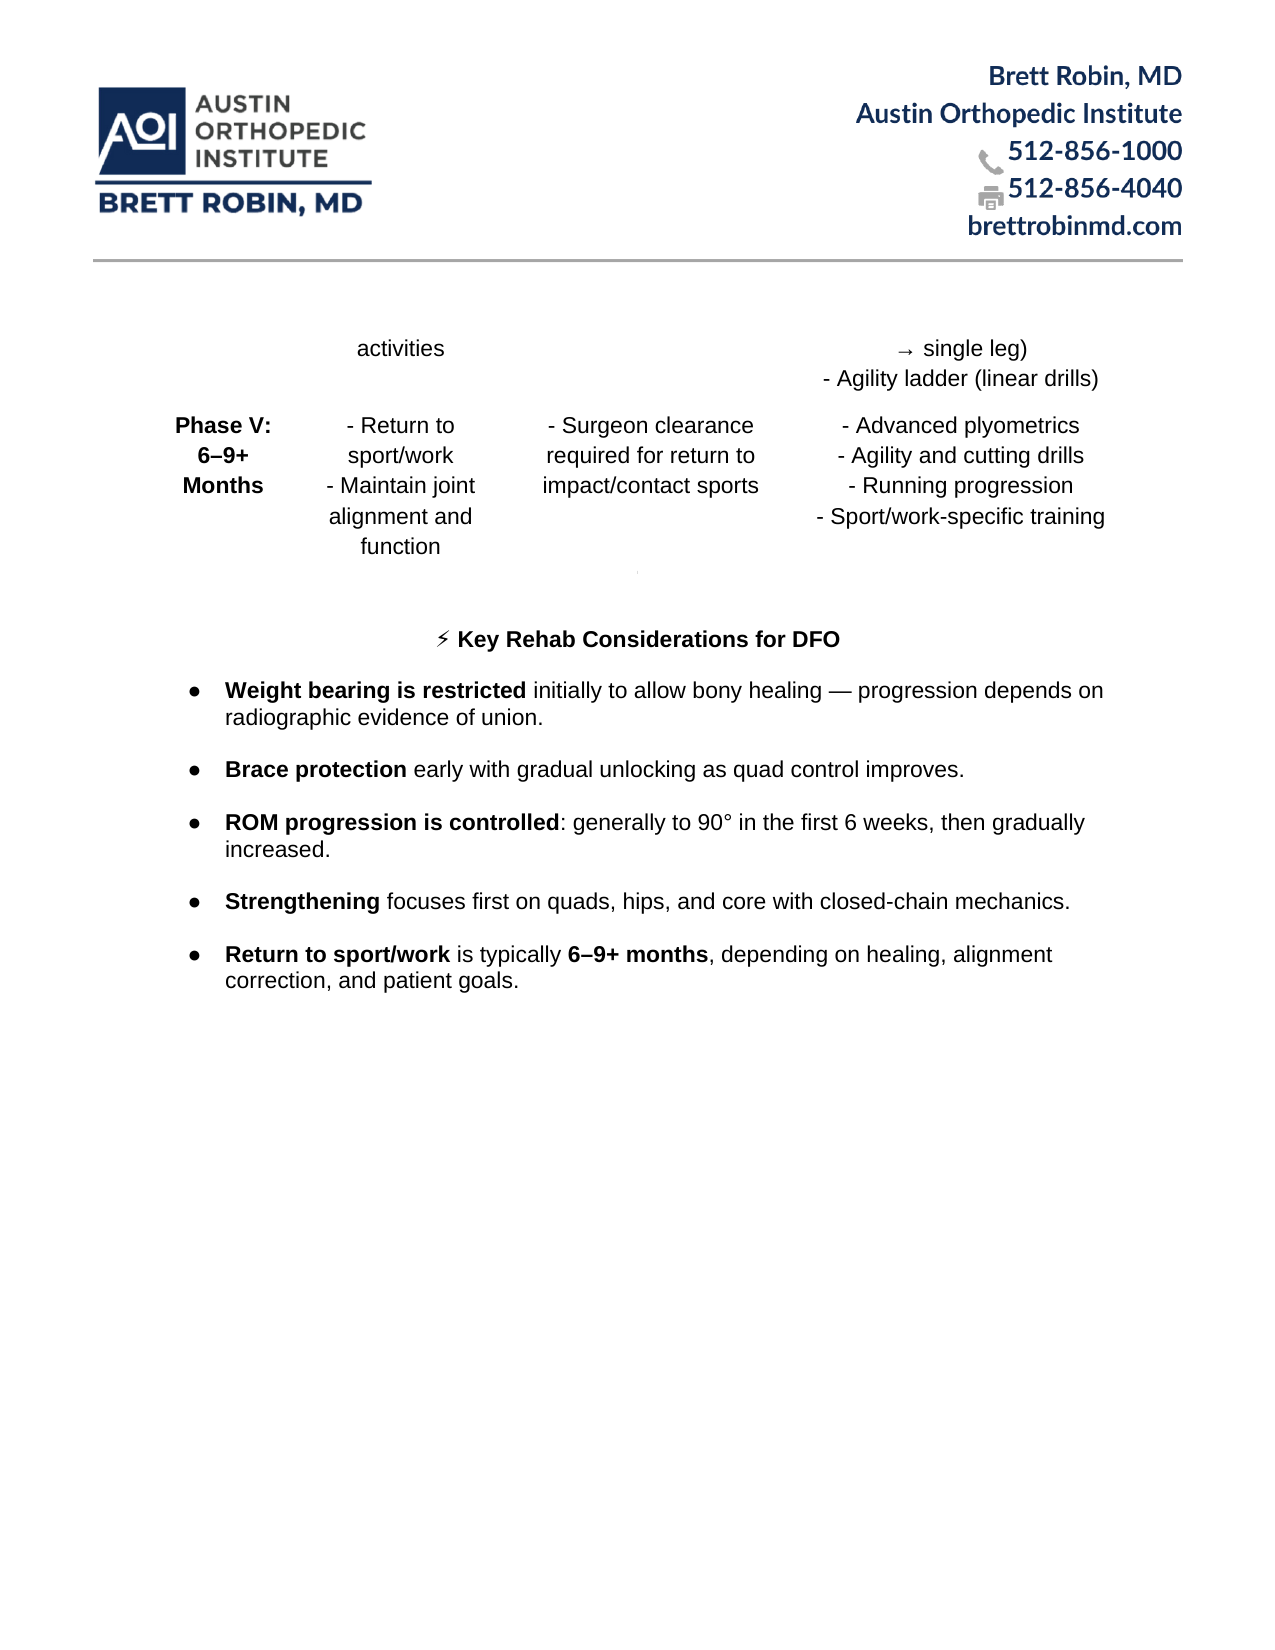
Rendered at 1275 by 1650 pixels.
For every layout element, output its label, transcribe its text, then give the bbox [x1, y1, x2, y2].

list ROM progression is controlled: generally to 90° in the first 6 weeks, then gradually increased. [187, 809, 1125, 888]
list Weight bearing is restricted initially to allow bony healing — progression depends on radiographic evidence of union. [187, 677, 1125, 756]
list Brace protection early with gradual unlocking as quad control improves. [187, 756, 1125, 809]
table_cell - Advanced plyometrics - Agility and cutting drills - Running progression - Sport/work-specific training [797, 402, 1125, 571]
text ⚡ Key Rehab Considerations for DFO [150, 626, 1125, 652]
list Return to sport/work is typically 6–9+ months, depending on healing, alignment correction, and patient goals. [187, 941, 1125, 994]
table_cell activities [296, 324, 505, 402]
picture [82, 18, 1193, 306]
table_cell → single leg) - Agility ladder (linear drills) [797, 324, 1125, 402]
table_cell [150, 324, 296, 402]
table_cell [505, 324, 797, 402]
table_cell - Return to sport/work - Maintain joint alignment and function [296, 402, 505, 571]
table_cell - Surgeon clearance required for return to impact/contact sports [505, 402, 797, 571]
list Strengthening focuses first on quads, hips, and core with closed-chain mechanics. [187, 888, 1125, 941]
table_cell Phase V: 6–9+ Months [150, 402, 296, 571]
